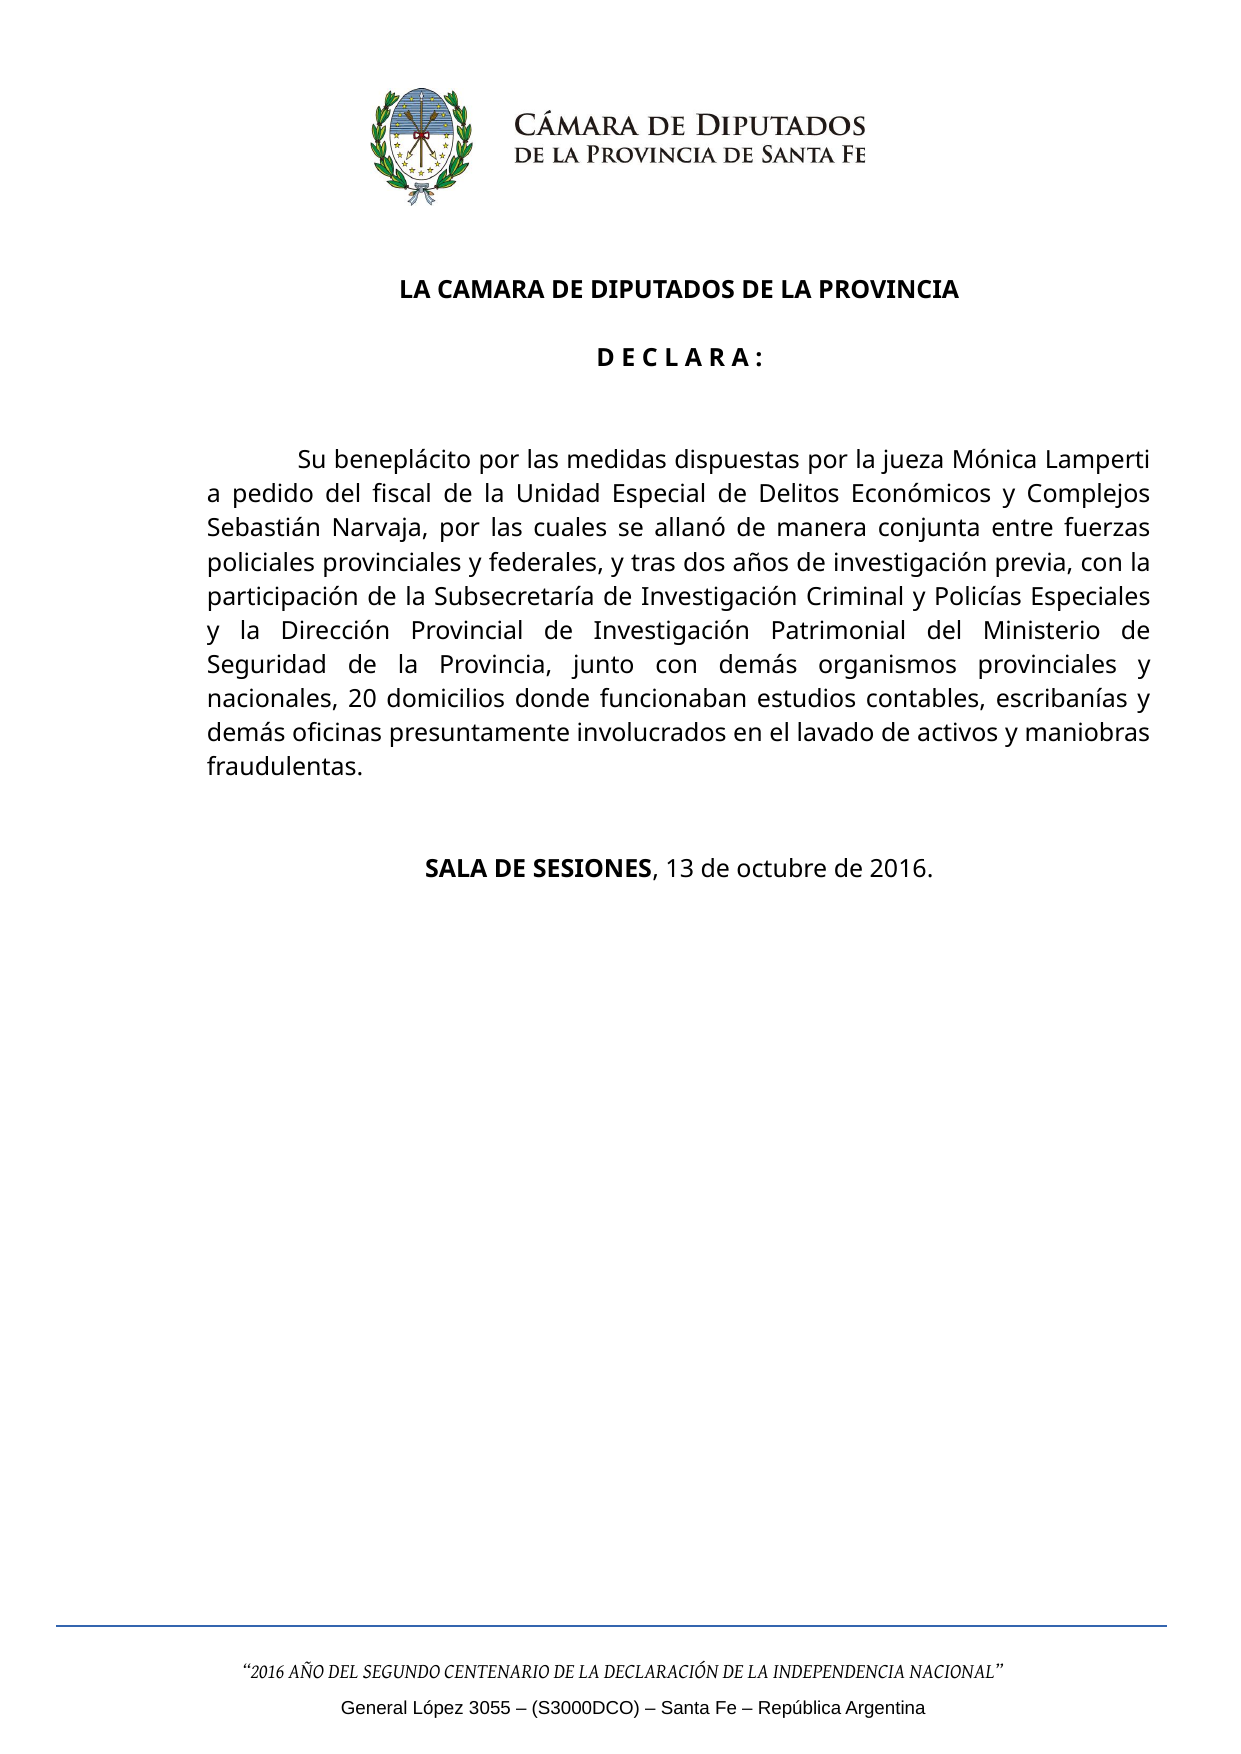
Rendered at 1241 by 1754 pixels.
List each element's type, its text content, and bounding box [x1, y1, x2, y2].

text D E C L A R A : [207, 340, 1152, 374]
text SALA DE SESIONES, 13 de octubre de 2016. [207, 851, 1152, 885]
text LA CAMARA DE DIPUTADOS DE LA PROVINCIA [207, 272, 1152, 306]
picture [370, 88, 866, 210]
text Su beneplácito por las medidas dispuestas por la jueza Mónica Lamperti a pedido del ﬁscal de la Unidad Especial de Delitos Económicos y Complejos Sebastián Narvaja, por las cuales se allanó de manera conjunta entre fuerzas policiales provinciales y federales, y tras dos años de investigación previa, con la participación de la Subsecretaría de Investigación Criminal y Policías Especiales y la Dirección Provincial de Investigación Patrimonial del Ministerio de Seguridad de la Provincia, junto con demás organismos provinciales y nacionales, 20 domicilios donde funcionaban estudios contables, escribanías y demás oﬁcinas presuntamente involucrados en el lavado de activos y maniobras fraudulentas. [207, 442, 1152, 783]
